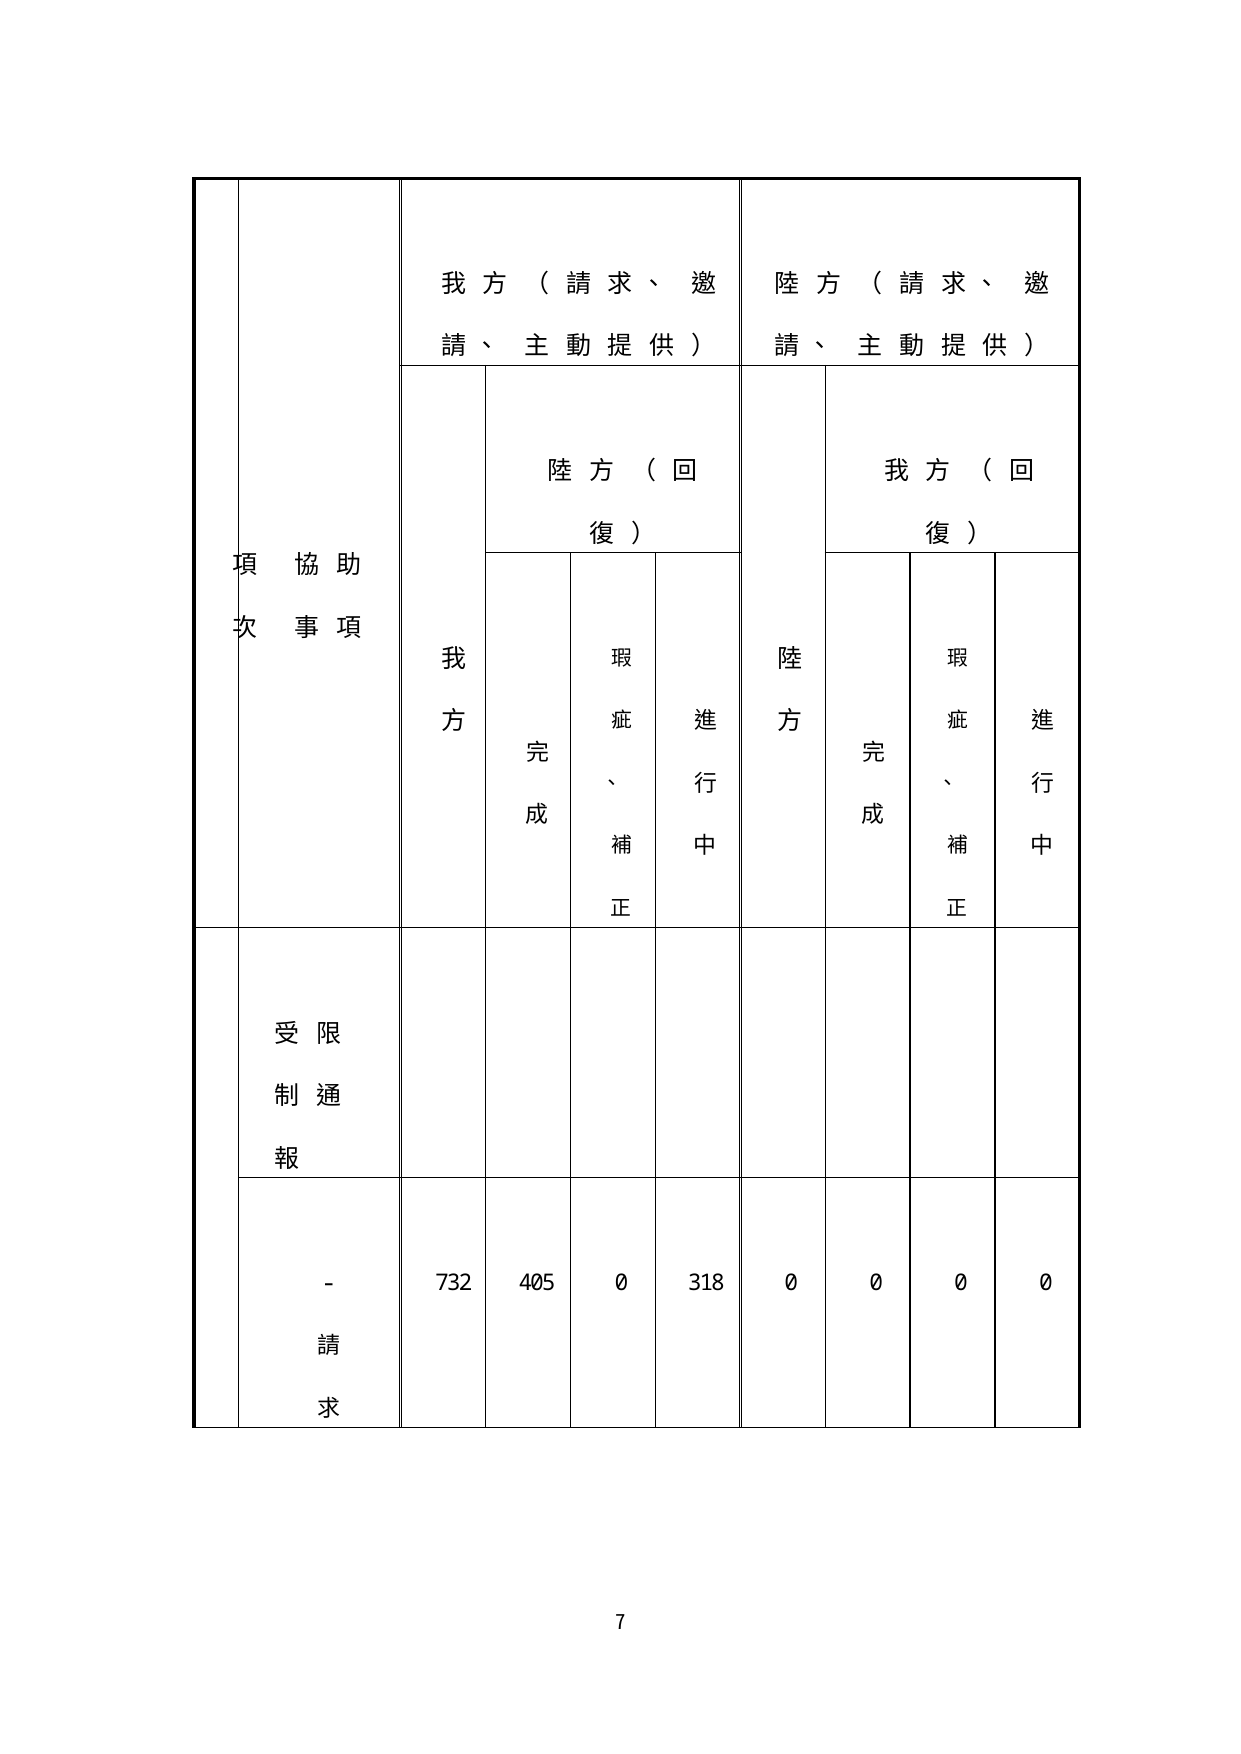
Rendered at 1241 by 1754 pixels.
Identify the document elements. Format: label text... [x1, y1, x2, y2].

table_cell -請求 [239, 1178, 399, 1427]
table_cell 405 [486, 1178, 570, 1427]
table_cell 0 [996, 1178, 1078, 1427]
table_cell [826, 928, 909, 1177]
table_cell [996, 928, 1078, 1177]
table_cell 瑕疵、補正 [571, 553, 655, 927]
table_cell 人身自由受限制通報 [239, 928, 399, 1177]
table_cell 完成 [826, 553, 909, 927]
table_cell 0 [571, 1178, 655, 1427]
table_cell [656, 928, 739, 1177]
table_cell 陸方（回復） [486, 366, 739, 552]
table_cell [911, 928, 994, 1177]
table_header 陸方（請求、邀請、主動提供） [742, 180, 1078, 365]
table_cell 進行中 [656, 553, 739, 927]
table_cell [402, 928, 485, 1177]
table_header 項次 [196, 180, 238, 927]
table_cell 六 [196, 928, 238, 1427]
table_cell 0 [826, 1178, 909, 1427]
table_cell [486, 928, 570, 1177]
table_cell 陸方 [742, 366, 825, 927]
table_header 協助事項 [239, 180, 399, 927]
table_cell 0 [911, 1178, 994, 1427]
table_cell 我方（回復） [826, 366, 1078, 552]
table_cell 瑕疵、補正 [911, 553, 994, 927]
table_cell 我方 [402, 366, 485, 927]
table_cell 完成 [486, 553, 570, 927]
table_cell [571, 928, 655, 1177]
table_cell [742, 928, 825, 1177]
table_cell 732 [402, 1178, 485, 1427]
table_header 我方（請求、邀請、主動提供） [402, 180, 739, 365]
table_cell 進行中 [996, 553, 1078, 927]
table_cell 0 [742, 1178, 825, 1427]
table_cell 318 [656, 1178, 739, 1427]
